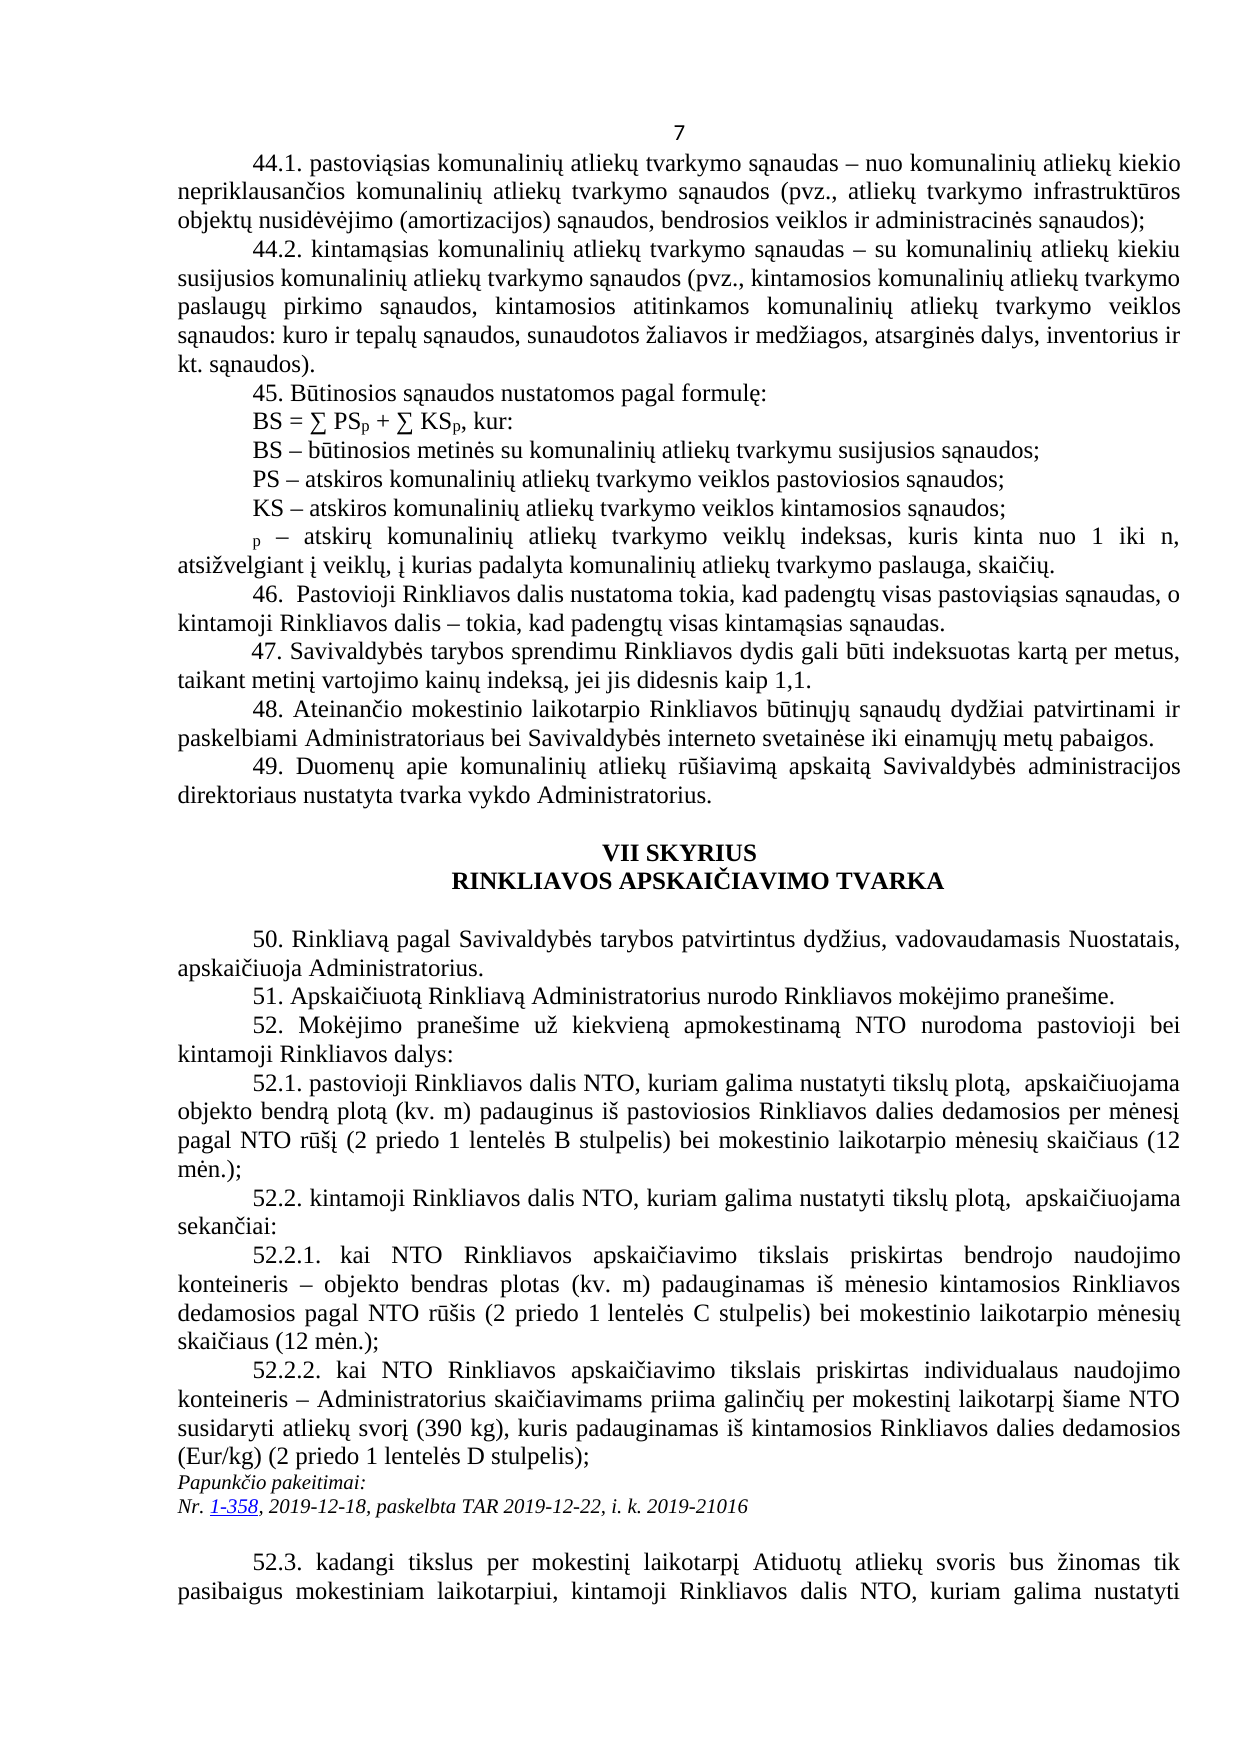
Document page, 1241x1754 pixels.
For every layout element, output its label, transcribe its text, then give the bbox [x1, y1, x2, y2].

text BS – būtinosios metinės su komunalinių atliekų tvarkymu susijusios sąnaudos; [177, 435, 1181, 464]
text 51. Apskaičiuotą Rinkliavą Administratorius nurodo Rinkliavos mokėjimo pranešime. [177, 981, 1181, 1010]
text PS – atskiros komunalinių atliekų tvarkymo veiklos pastoviosios sąnaudos; [177, 464, 1181, 493]
text 47. Savivaldybės tarybos sprendimu Rinkliavos dydis gali būti indeksuotas kartą per metus, taikant metinį vartojimo kainų indeksą, jei jis didesnis kaip 1,1. [177, 636, 1181, 694]
text KS – atskiros komunalinių atliekų tvarkymo veiklos kintamosios sąnaudos; [177, 493, 1181, 521]
text 48. Ateinančio mokestinio laikotarpio Rinkliavos būtinųjų sąnaudų dydžiai patvirtinami ir paskelbiami Administratoriaus bei Savivaldybės interneto svetainėse iki einamųjų metų pabaigos. [177, 694, 1181, 751]
text BS = ∑ PSp + ∑ KSp, kur: [177, 406, 1181, 435]
text 52.3. kadangi tikslus per mokestinį laikotarpį Atiduotų atliekų svoris bus žinomas tik pasibaigus mokestiniam laikotarpiui, kintamoji Rinkliavos dalis NTO, kuriam galima nustatyti [177, 1547, 1181, 1604]
text 52.1. pastovioji Rinkliavos dalis NTO, kuriam galima nustatyti tikslų plotą, apskaičiuojama objekto bendrą plotą (kv. m) padauginus iš pastoviosios Rinkliavos dalies dedamosios per mėnesį pagal NTO rūšį (2 priedo 1 lentelės B stulpelis) bei mokestinio laikotarpio mėnesių skaičiaus (12 mėn.); [177, 1068, 1181, 1183]
text 49. Duomenų apie komunalinių atliekų rūšiavimą apskaitą Savivaldybės administracijos direktoriaus nustatyta tvarka vykdo Administratorius. [177, 751, 1181, 809]
text 46. Pastovioji Rinkliavos dalis nustatoma tokia, kad padengtų visas pastoviąsias sąnaudas, o kintamoji Rinkliavos dalis – tokia, kad padengtų visas kintamąsias sąnaudas. [177, 579, 1181, 636]
text 52.2. kintamoji Rinkliavos dalis NTO, kuriam galima nustatyti tikslų plotą, apskaičiuojama sekančiai: [177, 1183, 1181, 1240]
text 52.2.2. kai NTO Rinkliavos apskaičiavimo tikslais priskirtas individualaus naudojimo konteineris – Administratorius skaičiavimams priima galinčių per mokestinį laikotarpį šiame NTO susidaryti atliekų svorį (390 kg), kuris padauginamas iš kintamosios Rinkliavos dalies dedamosios (Eur/kg) (2 priedo 1 lentelės D stulpelis); [177, 1355, 1181, 1470]
text 52. Mokėjimo pranešime už kiekvieną apmokestinamą NTO nurodoma pastovioji bei kintamoji Rinkliavos dalys: [177, 1010, 1181, 1068]
text 52.2.1. kai NTO Rinkliavos apskaičiavimo tikslais priskirtas bendrojo naudojimo konteineris – objekto bendras plotas (kv. m) padauginamas iš mėnesio kintamosios Rinkliavos dedamosios pagal NTO rūšis (2 priedo 1 lentelės C stulpelis) bei mokestinio laikotarpio mėnesių skaičiaus (12 mėn.); [177, 1240, 1181, 1355]
text Nr. 1-358, 2019-12-18, paskelbta TAR 2019-12-22, i. k. 2019-21016 [177, 1494, 1181, 1518]
text 44.1. pastoviąsias komunalinių atliekų tvarkymo sąnaudas – nuo komunalinių atliekų kiekio nepriklausančios komunalinių atliekų tvarkymo sąnaudos (pvz., atliekų tvarkymo infrastruktūros objektų nusidėvėjimo (amortizacijos) sąnaudos, bendrosios veiklos ir administracinės sąnaudos); [177, 148, 1181, 234]
text RINKLIAVOS APSKAIČIAVIMO TVARKA [215, 866, 1181, 895]
text VII SKYRIUS [177, 838, 1181, 866]
text 45. Būtinosios sąnaudos nustatomos pagal formulę: [177, 378, 1181, 406]
text Papunkčio pakeitimai: [177, 1470, 1181, 1494]
text p – atskirų komunalinių atliekų tvarkymo veiklų indeksas, kuris kinta nuo 1 iki n, atsižvelgiant į veiklų, į kurias padalyta komunalinių atliekų tvarkymo paslauga, skaičių. [177, 521, 1181, 579]
text 50. Rinkliavą pagal Savivaldybės tarybos patvirtintus dydžius, vadovaudamasis Nuostatais, apskaičiuoja Administratorius. [177, 924, 1181, 981]
text 44.2. kintamąsias komunalinių atliekų tvarkymo sąnaudas – su komunalinių atliekų kiekiu susijusios komunalinių atliekų tvarkymo sąnaudos (pvz., kintamosios komunalinių atliekų tvarkymo paslaugų pirkimo sąnaudos, kintamosios atitinkamos komunalinių atliekų tvarkymo veiklos sąnaudos: kuro ir tepalų sąnaudos, sunaudotos žaliavos ir medžiagos, atsarginės dalys, inventorius ir kt. sąnaudos). [177, 234, 1181, 378]
